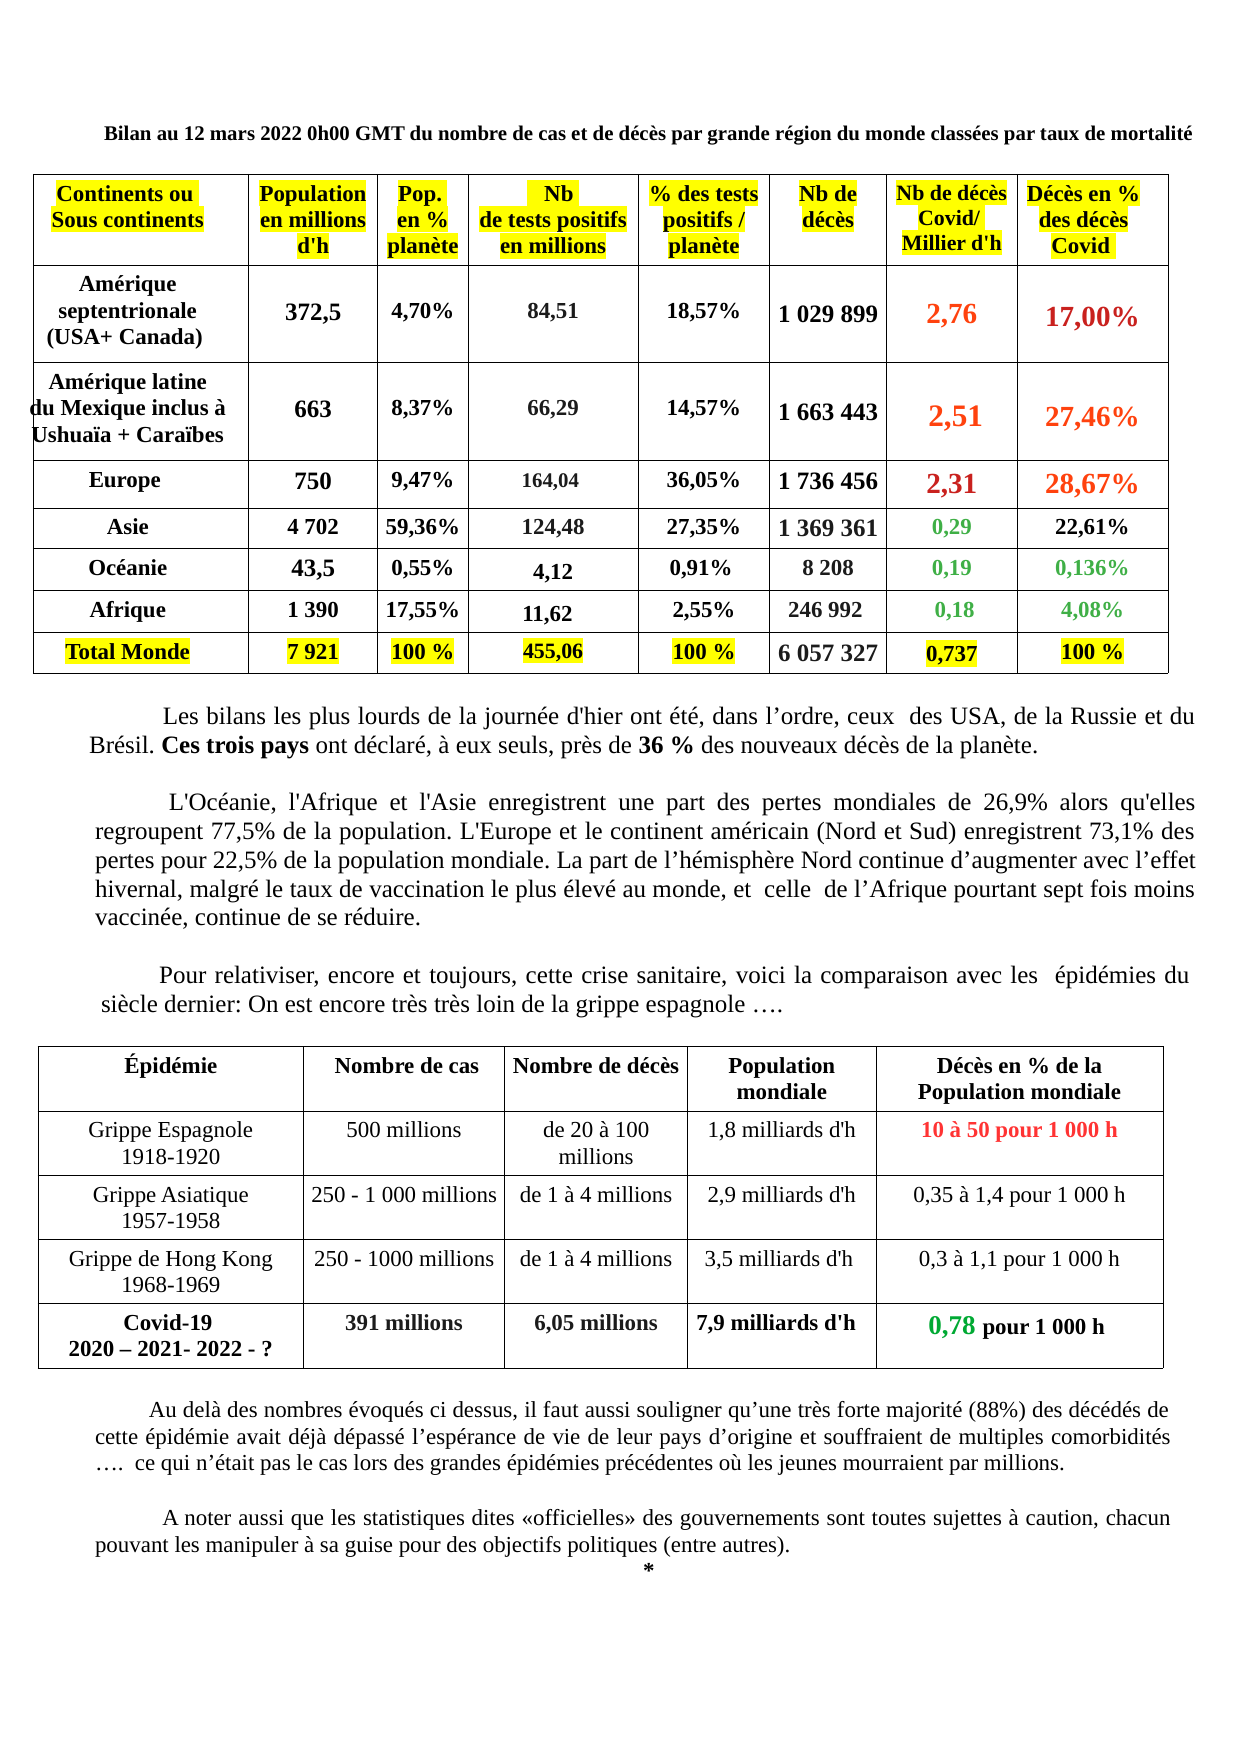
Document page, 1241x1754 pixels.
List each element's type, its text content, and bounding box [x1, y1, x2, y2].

table_cell Asie [34, 509, 248, 548]
table_cell 124,48 [469, 509, 638, 548]
table_cell 4,12 [469, 549, 638, 590]
table_cell 500 millions [304, 1112, 504, 1175]
table_cell de 1 à 4 millions [505, 1176, 687, 1239]
table_cell 0,136% [1018, 549, 1168, 590]
table_cell 59,36% [378, 509, 468, 548]
table_cell 2,9 milliards d'h [688, 1176, 876, 1239]
table_cell 27,35% [639, 509, 769, 548]
table_cell 4,70% [378, 266, 468, 362]
table_cell 455,06 [469, 633, 638, 672]
table_cell 0,737 [887, 633, 1017, 672]
table_cell 0,78 pour 1 000 h [877, 1304, 1163, 1368]
table_cell 10 à 50 pour 1 000 h [877, 1112, 1163, 1175]
table_cell 2,51 [887, 363, 1017, 460]
table_cell 246 992 [770, 591, 886, 632]
table_cell Océanie [34, 549, 248, 590]
table_cell Grippe de Hong Kong 1968-1969 [39, 1240, 303, 1303]
table_header Épidémie [39, 1047, 303, 1111]
table_cell 2,55% [639, 591, 769, 632]
table_cell 8 208 [770, 549, 886, 590]
table_cell 28,67% [1018, 461, 1168, 507]
table_cell 663 [249, 363, 377, 460]
table_cell 0,35 à 1,4 pour 1 000 h [877, 1176, 1163, 1239]
table_header Nb de décès [770, 175, 886, 264]
table_cell 250 - 1000 millions [304, 1240, 504, 1303]
table_cell Grippe Asiatique 1957-1958 [39, 1176, 303, 1239]
table_header Nb de décès Covid/ Millier d'h [887, 175, 1017, 264]
table_cell 22,61% [1018, 509, 1168, 548]
table_cell 750 [249, 461, 377, 507]
table_cell 18,57% [639, 266, 769, 362]
table_cell 6,05 millions [505, 1304, 687, 1368]
table_cell de 1 à 4 millions [505, 1240, 687, 1303]
table_cell 17,00% [1018, 266, 1168, 362]
table_header Décès en % des décès Covid [1018, 175, 1168, 264]
table_cell de 20 à 100 millions [505, 1112, 687, 1175]
table_cell 2,76 [887, 266, 1017, 362]
table_cell Total Monde [34, 633, 248, 672]
table_cell 0,91% [639, 549, 769, 590]
table_cell 84,51 [469, 266, 638, 362]
table_header Population en millions d'h [249, 175, 377, 264]
table_header Population mondiale [688, 1047, 876, 1111]
table_header Nb de tests positifs en millions [469, 175, 638, 264]
table_header Continents ou Sous continents [34, 175, 248, 264]
table_cell 391 millions [304, 1304, 504, 1368]
table_cell 100 % [639, 633, 769, 672]
table_cell 0,29 [887, 509, 1017, 548]
table_cell 43,5 [249, 549, 377, 590]
table_header Décès en % de la Population mondiale [877, 1047, 1163, 1111]
table_header Pop. en % planète [378, 175, 468, 264]
table_cell 1,8 milliards d'h [688, 1112, 876, 1175]
table_cell 66,29 [469, 363, 638, 460]
table_cell 250 - 1 000 millions [304, 1176, 504, 1239]
table_cell 1 390 [249, 591, 377, 632]
table_cell 17,55% [378, 591, 468, 632]
table_cell 372,5 [249, 266, 377, 362]
table_cell 0,19 [887, 549, 1017, 590]
table_cell 7,9 milliards d'h [688, 1304, 876, 1368]
table_cell 11,62 [469, 591, 638, 632]
table_cell 2,31 [887, 461, 1017, 507]
table_cell 1 029 899 [770, 266, 886, 362]
table_header Nombre de décès [505, 1047, 687, 1111]
table_cell Amérique latine du Mexique inclus à Ushuaïa + Caraïbes [34, 363, 248, 460]
table_cell 4 702 [249, 509, 377, 548]
table_cell 100 % [378, 633, 468, 672]
table_cell 164,04 [469, 461, 638, 507]
table_cell Amérique septentrionale (USA+ Canada) [34, 266, 248, 362]
table_cell 0,55% [378, 549, 468, 590]
table_cell Bilan au 12 mars 2022 0h00 GMT du nombre de cas et de décès par grande région du monde classées par taux de mortalité Les bilans les plus lourds de la journée d'hier ont été, dans l’ordre, ceux des USA, de la Russie et du Brésil. Ces trois pays ont déclaré, à eux seuls, près de 36 % des nouveaux décès de la planète. L'Océanie, l'Afrique et l'Asie enregistrent une part des pertes mondiales de 26,9% alors qu'elles regroupent 77,5% de la population. L'Europe et le continent américain (Nord et Sud) enregistrent 73,1% des pertes pour 22,5% de la population mondiale. La part de l’hémisphère Nord continue d’augmenter avec l’effet hivernal, malgré le taux de vaccination le plus élevé au monde, et celle de l’Afrique pourtant sept fois moins vaccinée, continue de se réduire. Pour relativiser, encore et toujours, cette crise sanitaire, voici la comparaison avec les épidémies du siècle dernier: On est encore très très loin de la grippe espagnole …. Au delà des nombres évoqués ci dessus, il faut aussi souligner qu’une très forte majorité (88%) des décédés de cette épidémie avait déjà dépassé l’espérance de vie de leur pays d’origine et souffraient de multiples comorbidités …. ce qui n’était pas le cas lors des grandes épidémies précédentes où les jeunes mourraient par millions. A noter aussi que les statistiques dites «officielles» des gouvernements sont toutes sujettes à caution, chacun pouvant les manipuler à sa guise pour des objectifs politiques (entre autres). * Situation par continents, sous continents, et pays les plus affectés: 1 – L'Europe. Épicentre de l’épidémie depuis la mi-octobre 2021, l’Europe a vu sa situation s’améliorer très sensiblement depuis un mois. En dépit de l’hystérie politique et médiatique autour de la hausse du «taux d’incidence» du virus peu létal O-micron, le nombre de décès déclarés Covid, seul indicateur pertinent, pour peu que les nombres déclarés soient justes, est désormais en baisse presque partout alors que l’Europe marche vers le printemps. Les politiques, les autorités de santé et les médias agissent pourtant comme s’ils voulaient continuer à générer la peur pour pousser les récalcitrants vers la seringue. Dans les faits, ce sont la Russie, l’Allemagne et l’Italie, qui totalisent, à eux seuls, 47,5% des décès européens de la semaine écoulée. 11 - La Russie , l’Allemagne et l’Italie sont les seuls pays européens à avoir enregistré plus de 1000 décès en 7 jours. Courbe du nombre de cas déclarés par la Russie au 12 mars 2022 0h00 GMT La Russie déclare encore, à elle seule, 31% des décès européens, mais le nombre des décès y poursuit sa baisse (voir courbe ci dessous). [33, 118, 1240, 1615]
table_cell 0,18 [887, 591, 1017, 632]
table_cell Europe [34, 461, 248, 507]
table_cell 1 663 443 [770, 363, 886, 460]
table_cell 9,47% [378, 461, 468, 507]
table_cell 1 736 456 [770, 461, 886, 507]
table_cell 0,3 à 1,1 pour 1 000 h [877, 1240, 1163, 1303]
table_cell Grippe Espagnole 1918-1920 [39, 1112, 303, 1175]
table_cell 8,37% [378, 363, 468, 460]
table_cell 27,46% [1018, 363, 1168, 460]
table_cell Covid-19 2020 – 2021- 2022 - ? [39, 1304, 303, 1368]
table_header Nombre de cas [304, 1047, 504, 1111]
table_header % des tests positifs / planète [639, 175, 769, 264]
table_cell 1 369 361 [770, 509, 886, 548]
table_cell Afrique [34, 591, 248, 632]
table_cell 3,5 milliards d'h [688, 1240, 876, 1303]
table_cell 4,08% [1018, 591, 1168, 632]
table_cell 14,57% [639, 363, 769, 460]
table_cell 36,05% [639, 461, 769, 507]
table_cell 6 057 327 [770, 633, 886, 672]
table_cell 100 % [1018, 633, 1168, 672]
table_cell 7 921 [249, 633, 377, 672]
